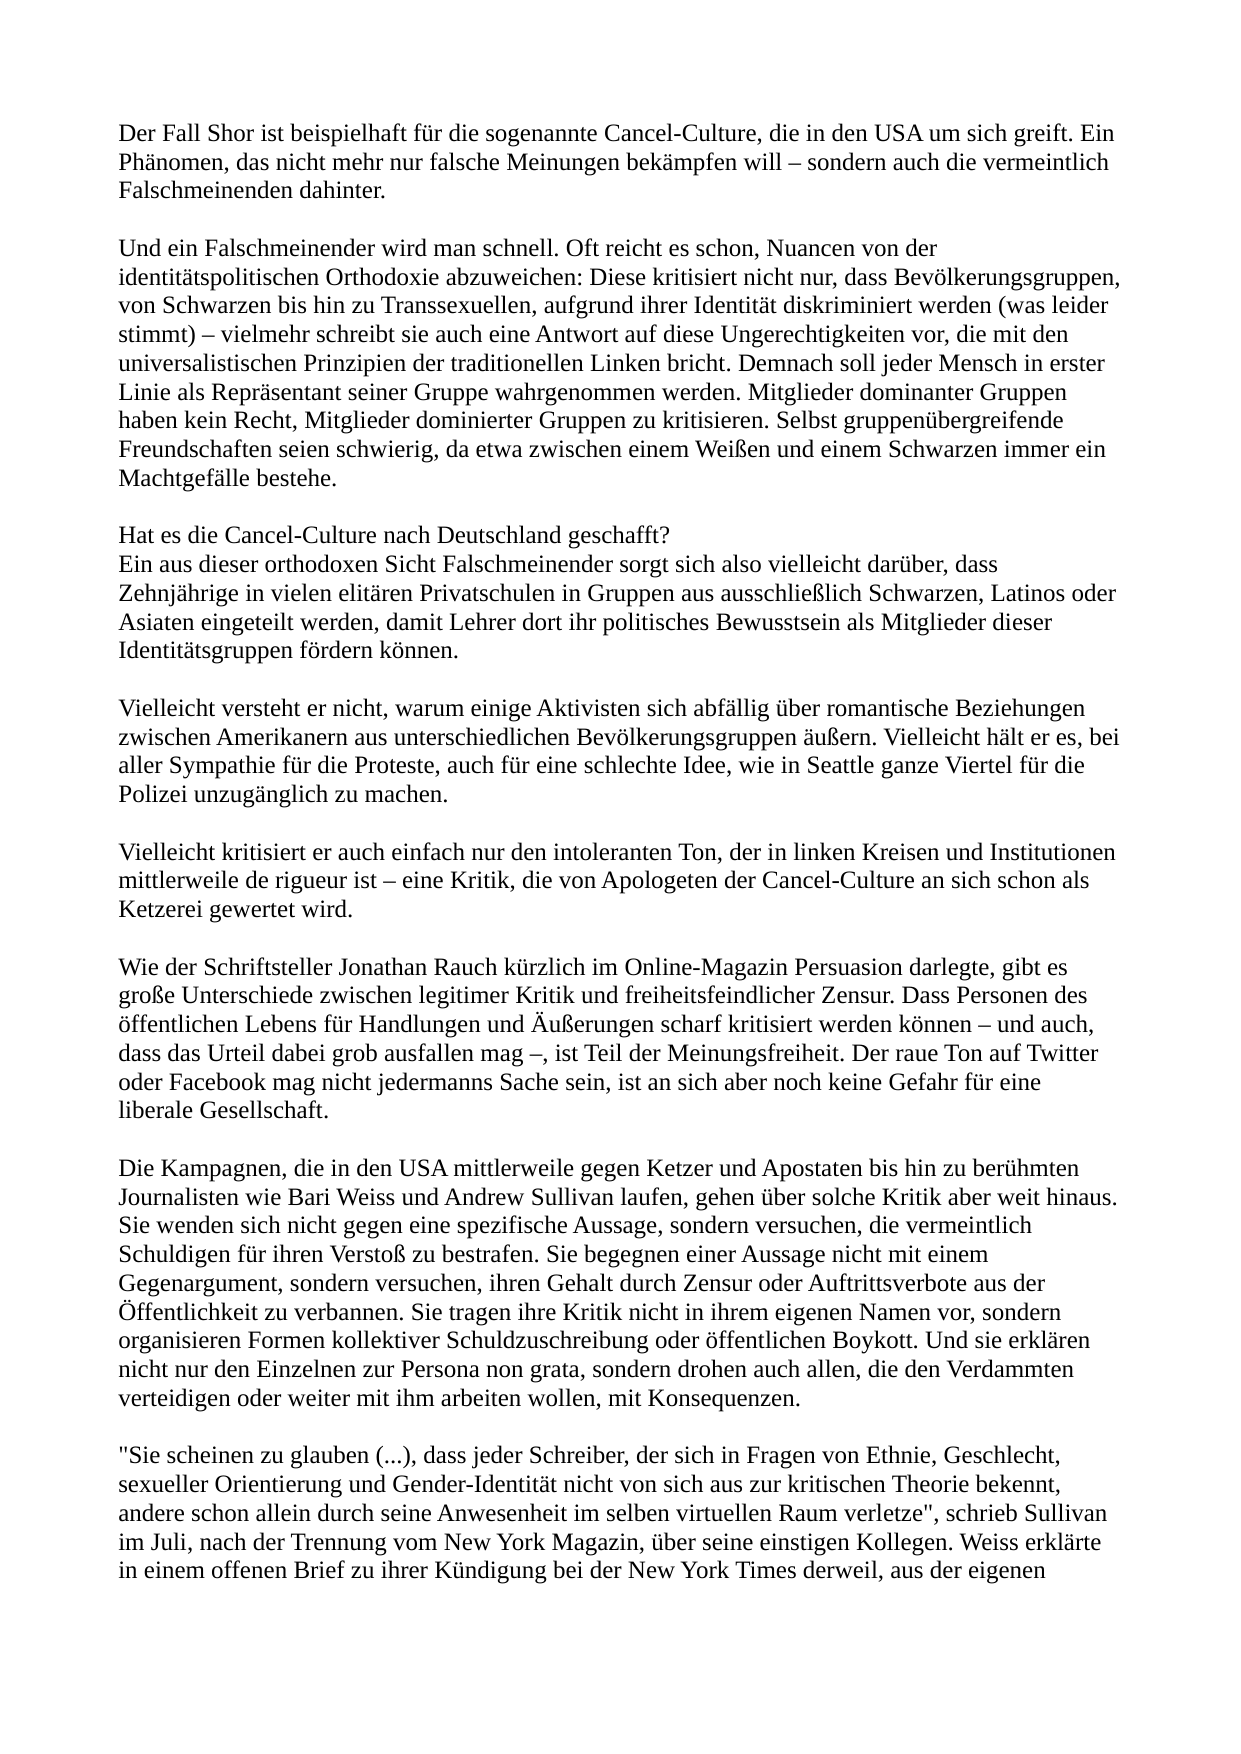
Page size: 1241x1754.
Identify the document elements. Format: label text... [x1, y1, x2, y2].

text Vielleicht kritisiert er auch einfach nur den intoleranten Ton, der in linken Kreisen und Institutionen mittlerweile de rigueur ist – eine Kritik, die von Apologeten der Cancel-Culture an sich schon als Ketzerei gewertet wird. [118, 837, 1122, 923]
text Der Fall Shor ist beispielhaft für die sogenannte Cancel-Culture, die in den USA um sich greift. Ein Phänomen, das nicht mehr nur falsche Meinungen bekämpfen will – sondern auch die vermeintlich Falschmeinenden dahinter. [118, 118, 1122, 204]
text Und ein Falschmeinender wird man schnell. Oft reicht es schon, Nuancen von der identitätspolitischen Orthodoxie abzuweichen: Diese kritisiert nicht nur, dass Bevölkerungsgruppen, von Schwarzen bis hin zu Transsexuellen, aufgrund ihrer Identität diskriminiert werden (was leider stimmt) – vielmehr schreibt sie auch eine Antwort auf diese Ungerechtigkeiten vor, die mit den universalistischen Prinzipien der traditionellen Linken bricht. Demnach soll jeder Mensch in erster Linie als Repräsentant seiner Gruppe wahrgenommen werden. Mitglieder dominanter Gruppen haben kein Recht, Mitglieder dominierter Gruppen zu kritisieren. Selbst gruppenübergreifende Freundschaften seien schwierig, da etwa zwischen einem Weißen und einem Schwarzen immer ein Machtgefälle bestehe. [118, 233, 1122, 492]
text Die Kampagnen, die in den USA mittlerweile gegen Ketzer und Apostaten bis hin zu berühmten Journalisten wie Bari Weiss und Andrew Sullivan laufen, gehen über solche Kritik aber weit hinaus. Sie wenden sich nicht gegen eine spezifische Aussage, sondern versuchen, die vermeintlich Schuldigen für ihren Verstoß zu bestrafen. Sie begegnen einer Aussage nicht mit einem Gegenargument, sondern versuchen, ihren Gehalt durch Zensur oder Auftrittsverbote aus der Öffentlichkeit zu verbannen. Sie tragen ihre Kritik nicht in ihrem eigenen Namen vor, sondern organisieren Formen kollektiver Schuldzuschreibung oder öffentlichen Boykott. Und sie erklären nicht nur den Einzelnen zur Persona non grata, sondern drohen auch allen, die den Verdammten verteidigen oder weiter mit ihm arbeiten wollen, mit Konsequenzen. [118, 1153, 1122, 1412]
text Ein aus dieser orthodoxen Sicht Falschmeinender sorgt sich also vielleicht darüber, dass Zehnjährige in vielen elitären Privatschulen in Gruppen aus ausschließlich Schwarzen, Latinos oder Asiaten eingeteilt werden, damit Lehrer dort ihr politisches Bewusstsein als Mitglieder dieser Identitätsgruppen fördern können. [118, 549, 1122, 664]
text Vielleicht versteht er nicht, warum einige Aktivisten sich abfällig über romantische Beziehungen zwischen Amerikanern aus unterschiedlichen Bevölkerungsgruppen äußern. Vielleicht hält er es, bei aller Sympathie für die Proteste, auch für eine schlechte Idee, wie in Seattle ganze Viertel für die Polizei unzugänglich zu machen. [118, 693, 1122, 808]
text "Sie scheinen zu glauben (...), dass jeder Schreiber, der sich in Fragen von Ethnie, Geschlecht, sexueller Orientierung und Gender-Identität nicht von sich aus zur kritischen Theorie bekennt, andere schon allein durch seine Anwesenheit im selben virtuellen Raum verletze", schrieb Sullivan im Juli, nach der Trennung vom New York Magazin, über seine einstigen Kollegen. Weiss erklärte in einem offenen Brief zu ihrer Kündigung bei der New York Times derweil, aus der eigenen [118, 1441, 1122, 1584]
text Wie der Schriftsteller Jonathan Rauch kürzlich im Online-Magazin Persuasion darlegte, gibt es große Unterschiede zwischen legitimer Kritik und freiheitsfeindlicher Zensur. Dass Personen des öffentlichen Lebens für Handlungen und Äußerungen scharf kritisiert werden können – und auch, dass das Urteil dabei grob ausfallen mag –, ist Teil der Meinungsfreiheit. Der raue Ton auf Twitter oder Facebook mag nicht jedermanns Sache sein, ist an sich aber noch keine Gefahr für eine liberale Gesellschaft. [118, 952, 1122, 1124]
text Hat es die Cancel-Culture nach Deutschland geschafft? [118, 521, 1122, 549]
